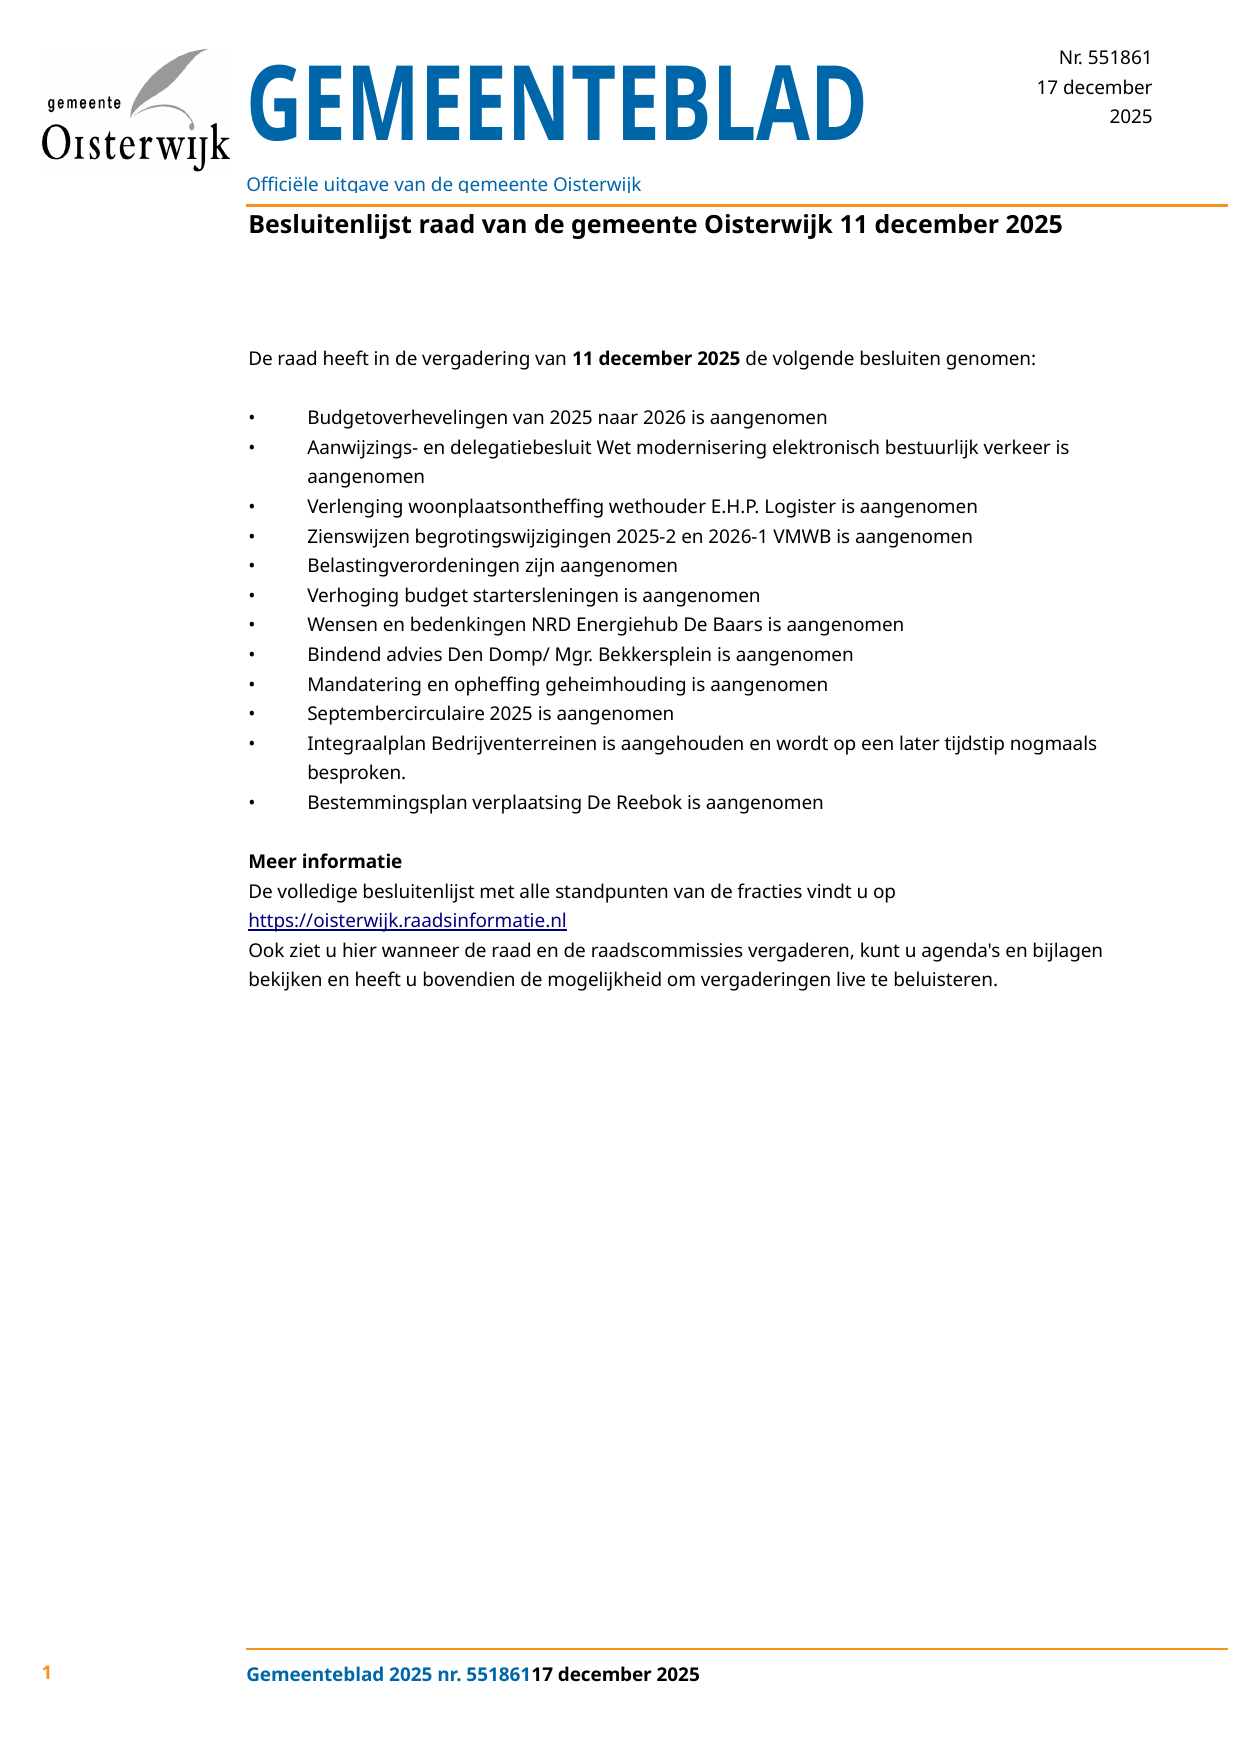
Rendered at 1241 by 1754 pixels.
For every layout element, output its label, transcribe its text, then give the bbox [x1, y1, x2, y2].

text De raad heeft in de vergadering van 11 december 2025 de volgende besluiten genomen: [248, 345, 1152, 371]
text Ook ziet u hier wanneer de raad en de raadscommissies vergaderen, kunt u agenda's en bijlagen bekijken en heeft u bovendien de mogelijkheid om vergaderingen live te beluisteren. [248, 937, 1152, 992]
list Budgetoverhevelingen van 2025 naar 2026 is aangenomen [248, 404, 1152, 430]
list Wensen en bedenkingen NRD Energiehub De Baars is aangenomen [248, 612, 1152, 637]
picture [41, 47, 231, 172]
list Aanwijzings- en delegatiebesluit Wet modernisering elektronisch bestuurlijk verkeer is aangenomen [248, 434, 1152, 489]
text De volledige besluitenlijst met alle standpunten van de fracties vindt u op https://oisterwijk.raadsinformatie.nl [248, 878, 1152, 933]
list Septembercirculaire 2025 is aangenomen [248, 700, 1152, 726]
text Meer informatie [248, 848, 1152, 874]
list Bestemmingsplan verplaatsing De Reebok is aangenomen [248, 789, 1152, 815]
list Belastingverordeningen zijn aangenomen [248, 552, 1152, 578]
list Bindend advies Den Domp/ Mgr. Bekkersplein is aangenomen [248, 641, 1152, 667]
list Verhoging budget startersleningen is aangenomen [248, 582, 1152, 608]
text Besluitenlijst raad van de gemeente Oisterwijk 11 december 2025 [248, 207, 1152, 241]
list Zienswijzen begrotingswijzigingen 2025-2 en 2026-1 VMWB is aangenomen [248, 523, 1152, 548]
list Mandatering en opheffing geheimhouding is aangenomen [248, 671, 1152, 696]
list Verlenging woonplaatsontheffing wethouder E.H.P. Logister is aangenomen [248, 493, 1152, 519]
list Integraalplan Bedrijventerreinen is aangehouden en wordt op een later tijdstip nogmaals besproken. [248, 730, 1152, 785]
